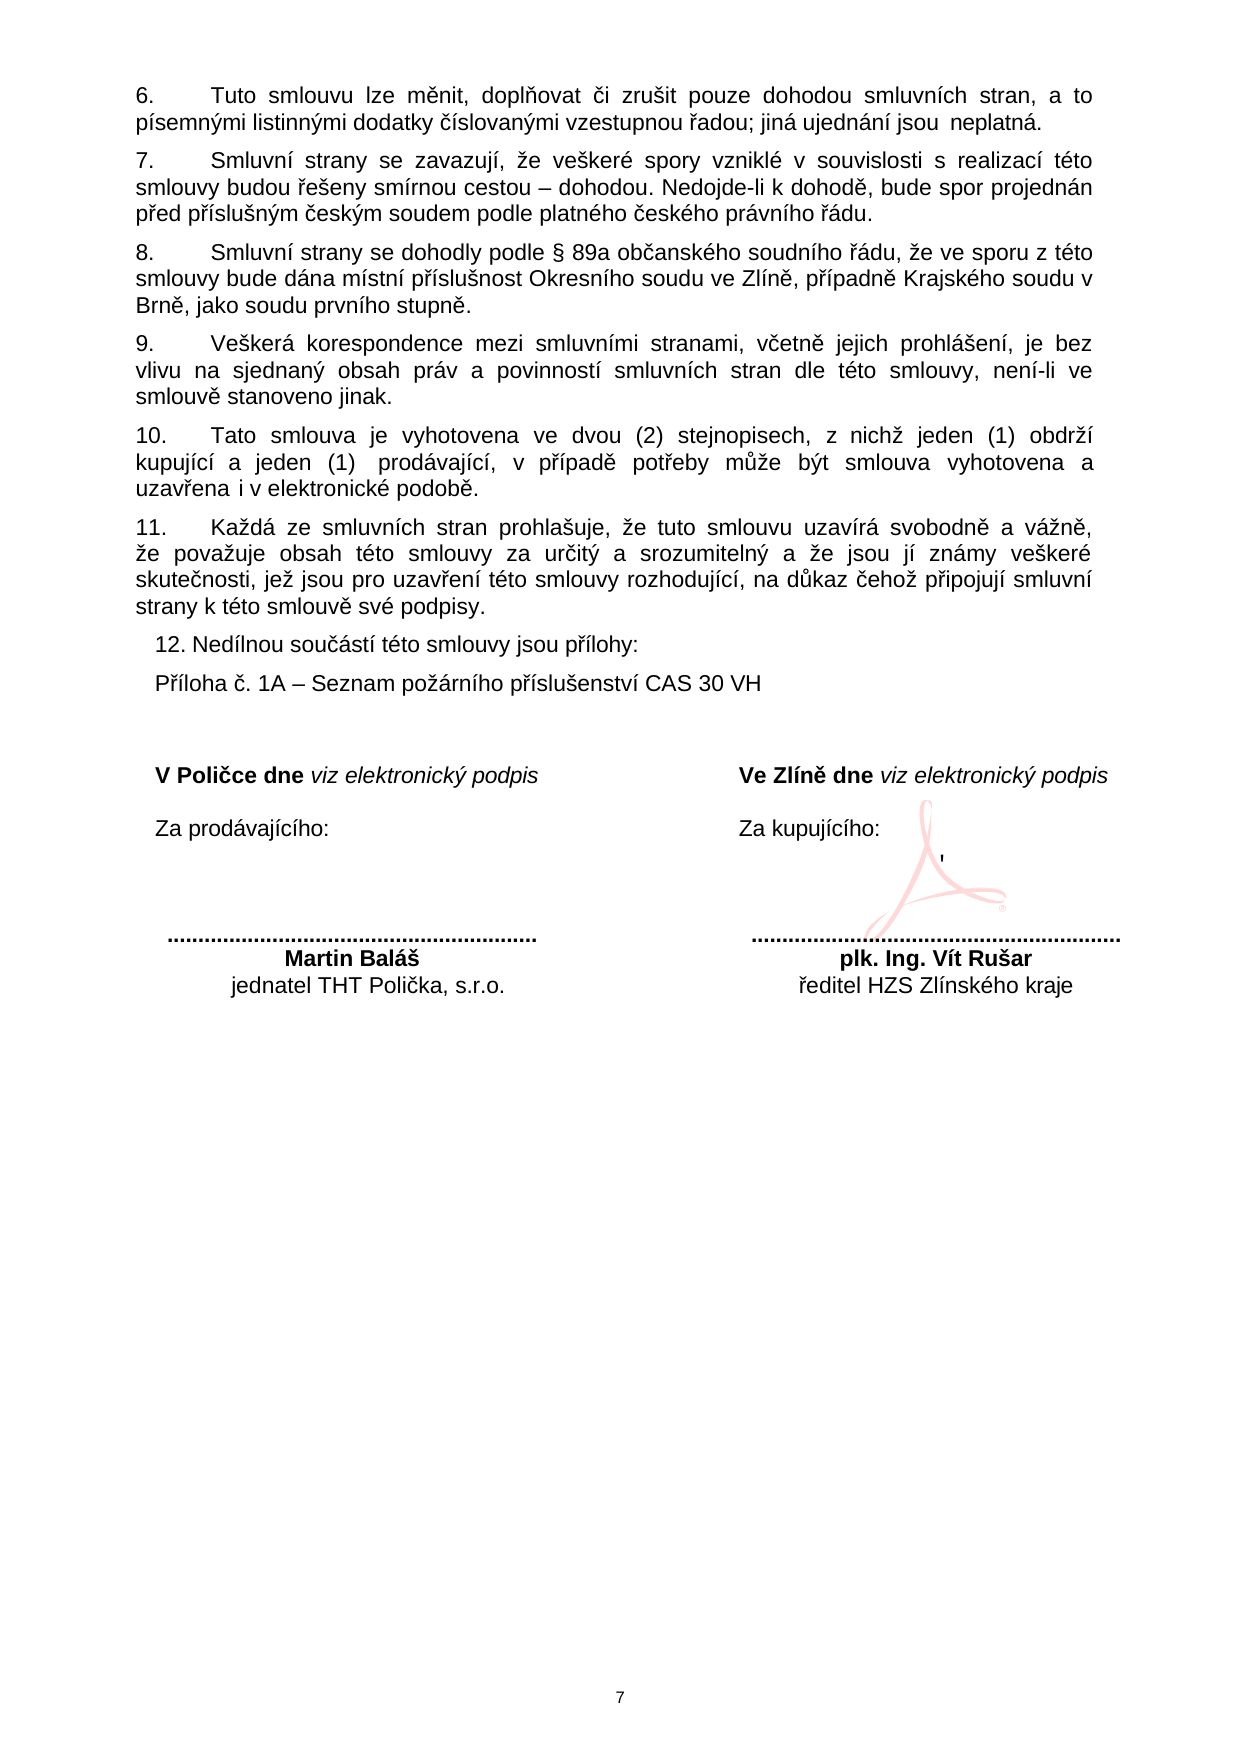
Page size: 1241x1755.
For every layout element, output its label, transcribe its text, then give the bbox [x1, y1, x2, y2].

text Příloha č. 1A – Seznam požárního příslušenství CAS 30 VH [154, 670, 1170, 697]
list Každá ze smluvních stran prohlašuje, že tuto smlouvu uzavírá svobodně a vážně, že považuje obsah této smlouvy za určitý a srozumitelný a že jsou jí známy veškeré skutečnosti, jež jsou pro uzavření této smlouvy rozhodující, na důkaz čehož připojují smluvní strany k této smlouvě své podpisy. [135, 514, 1093, 619]
list Nedílnou součástí této smlouvy jsou přílohy: [154, 631, 1170, 658]
list Smluvní strany se dohodly podle § 89a občanského soudního řádu, že ve sporu z této smlouvy bude dána místní příslušnost Okresního soudu ve Zlíně, případně Krajského soudu v Brně, jako soudu prvního stupně. [135, 239, 1094, 318]
text [930, 815, 1170, 841]
text jednatel THT Polička, s.r.o. [189, 972, 547, 998]
text Za prodávajícího: Za kupujícího: [155, 815, 923, 841]
text ředitel HZS Zlínského kraje [719, 972, 1152, 998]
text V Poličce dne viz elektronický podpis Ve Zlíně dne viz elektronický podpis [155, 762, 1170, 788]
list Tato smlouva je vyhotovena ve dvou (2) stejnopisech, z nichž jeden (1) obdrží kupující a jeden (1) prodávající, v případě potřeby může být smlouva vyhotovena a uzavřena i v elektronické podobě. [135, 422, 1093, 501]
list Smluvní strany se zavazují, že veškeré spory vzniklé v souvislosti s realizací této smlouvy budou řešeny smírnou cestou – dohodou. Nedojde-li k dohodě, bude spor projednán před příslušným českým soudem podle platného českého právního řádu. [135, 147, 1094, 226]
text ............................................................ [157, 932, 547, 945]
text ............................................................ [719, 932, 1152, 945]
subtitle Martin Baláš [157, 945, 547, 971]
list Veškerá korespondence mezi smluvními stranami, včetně jejich prohlášení, je bez vlivu na sjednaný obsah práv a povinností smluvních stran dle této smlouvy, není-li ve smlouvě stanoveno jinak. [135, 330, 1093, 409]
text ' [939, 861, 1170, 878]
list Tuto smlouvu lze měnit, doplňovat či zrušit pouze dohodou smluvních stran, a to písemnými listinnými dodatky číslovanými vzestupnou řadou; jiná ujednání jsou neplatná. [135, 82, 1093, 135]
subtitle plk. Ing. Vít Rušar [719, 945, 1152, 971]
